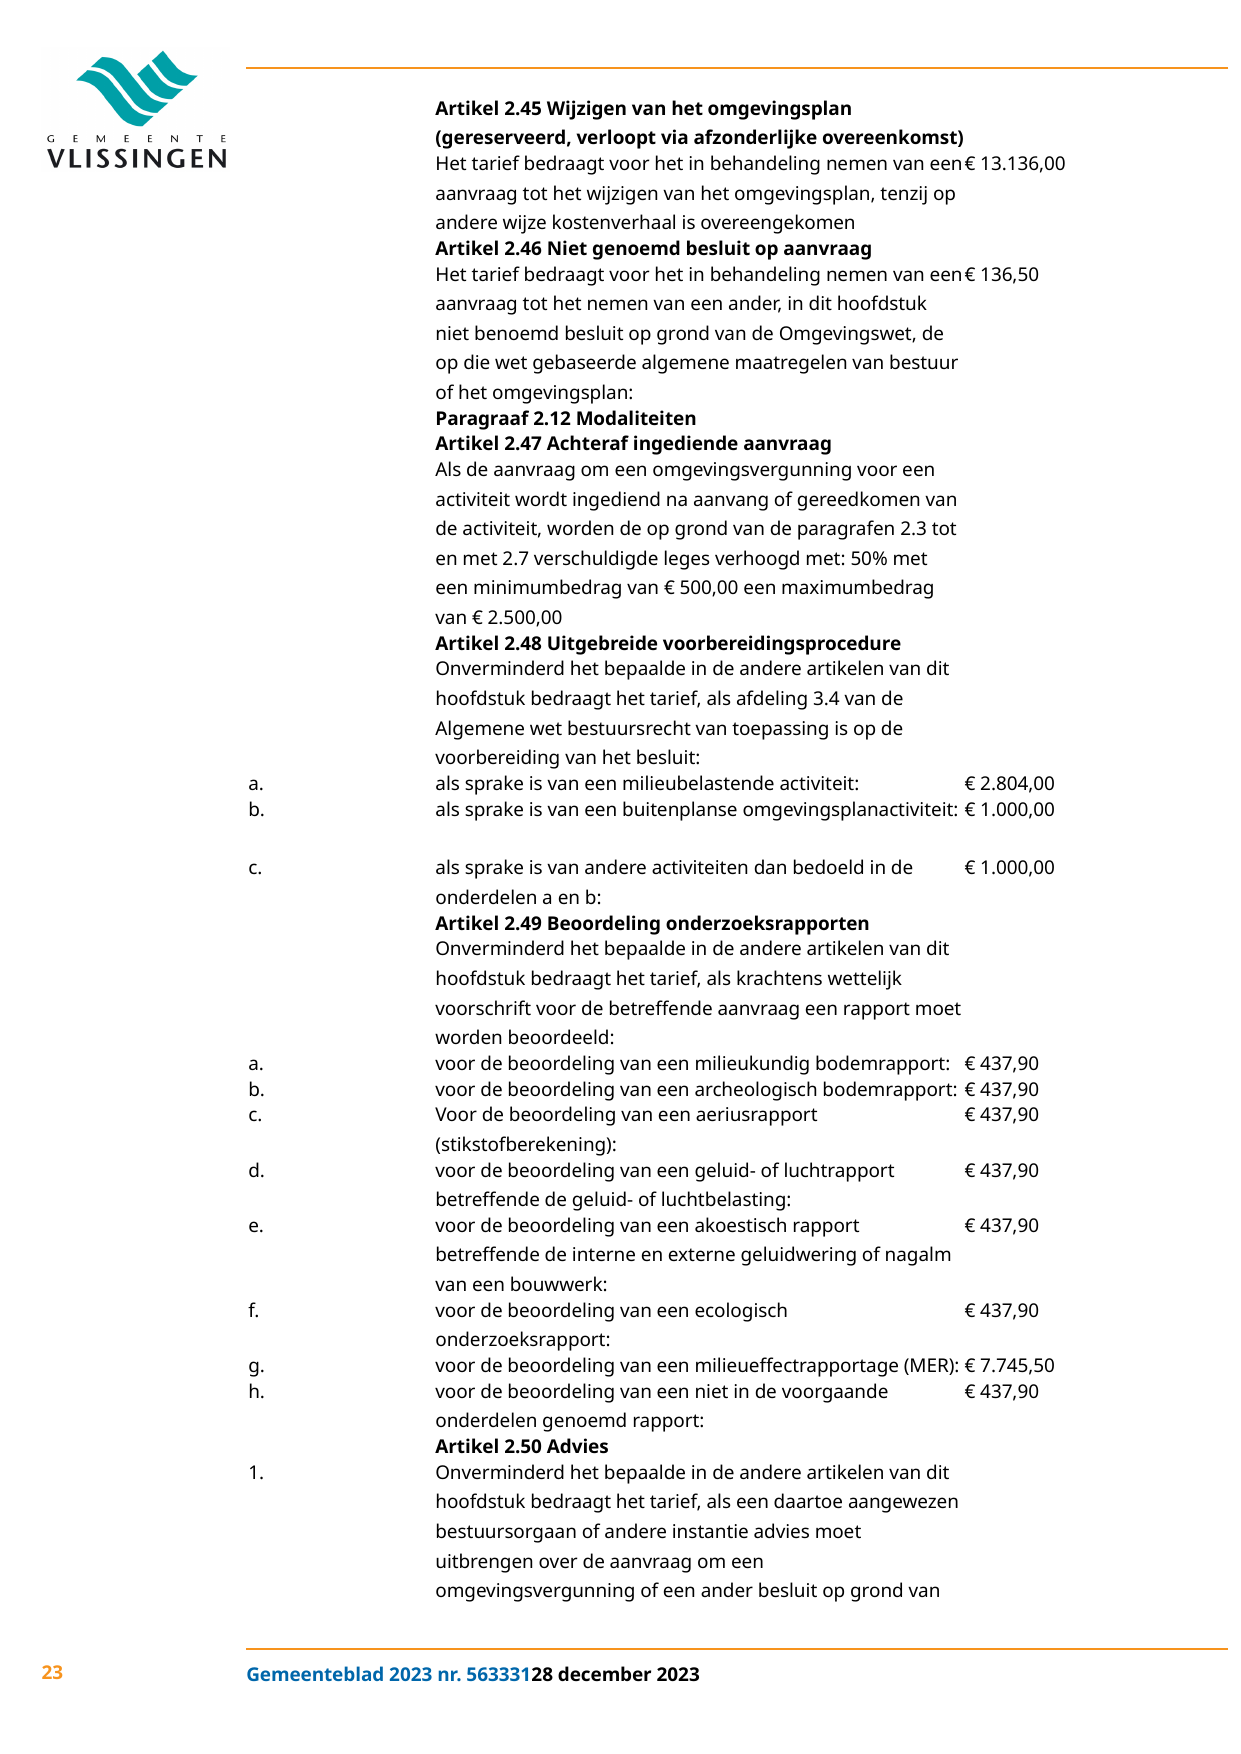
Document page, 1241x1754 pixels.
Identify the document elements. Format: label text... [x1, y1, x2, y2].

table_cell [964, 235, 1152, 261]
table_cell [248, 1433, 435, 1459]
table_cell Artikel 2.45 Wijzigen van het omgevingsplan (gereserveerd, verloopt via afzonderlijke overeenkomst) [435, 95, 964, 150]
table_cell [964, 1459, 1152, 1603]
table_cell Voor de beoordeling van een aeriusrapport (stikstofberekening): [435, 1101, 964, 1157]
table_cell [248, 630, 435, 656]
table_cell [248, 431, 435, 456]
table_cell a. [248, 1050, 435, 1076]
table_cell [964, 910, 1152, 936]
table_cell [964, 630, 1152, 656]
table_cell € 2.804,00 [964, 770, 1152, 796]
table_cell € 437,90 [964, 1076, 1152, 1101]
table_cell voor de beoordeling van een niet in de voorgaande onderdelen genoemd rapport: [435, 1378, 964, 1433]
table_cell als sprake is van een milieubelastende activiteit: [435, 770, 964, 796]
table_cell [964, 1433, 1152, 1459]
table_cell Paragraaf 2.12 Modaliteiten [435, 405, 964, 431]
table_cell Als de aanvraag om een omgevingsvergunning voor een activiteit wordt ingediend na aanvang of gereedkomen van de activiteit, worden de op grond van de paragrafen 2.3 tot en met 2.7 verschuldigde leges verhoogd met: 50% met een minimumbedrag van € 500,00 een maximumbedrag van € 2.500,00 [435, 456, 964, 630]
table_cell g. [248, 1352, 435, 1378]
table_cell [964, 936, 1152, 1050]
table_cell e. [248, 1212, 435, 1297]
table_cell voor de beoordeling van een ecologisch onderzoeksrapport: [435, 1297, 964, 1352]
table_header € 1.000,00 [964, 855, 1152, 910]
table_cell [248, 656, 435, 770]
table_cell a. [248, 770, 435, 796]
table_cell € 437,90 [964, 1157, 1152, 1212]
table_cell [964, 456, 1152, 630]
table_cell [248, 95, 435, 150]
table_cell [248, 405, 435, 431]
table_cell [248, 456, 435, 630]
table_cell € 437,90 [964, 1212, 1152, 1297]
table_cell [964, 95, 1152, 150]
table_cell € 437,90 [964, 1378, 1152, 1433]
table_header als sprake is van andere activiteiten dan bedoeld in de onderdelen a en b: [435, 855, 964, 910]
table_cell 1. [248, 1459, 435, 1603]
table_cell [248, 261, 435, 405]
table_cell d. [248, 1157, 435, 1212]
table_cell b. [248, 796, 435, 822]
table_cell als sprake is van een buitenplanse omgevingsplanactiviteit: [435, 796, 964, 822]
table_cell h. [248, 1378, 435, 1433]
table_cell [964, 405, 1152, 431]
table_cell voor de beoordeling van een archeologisch bodemrapport: [435, 1076, 964, 1101]
table_cell b. [248, 1076, 435, 1101]
table_cell voor de beoordeling van een akoestisch rapport betreffende de interne en externe geluidwering of nagalm van een bouwwerk: [435, 1212, 964, 1297]
table_cell € 13.136,00 [964, 150, 1152, 235]
table_cell Het tarief bedraagt voor het in behandeling nemen van een aanvraag tot het nemen van een ander, in dit hoofdstuk niet benoemd besluit op grond van de Omgevingswet, de op die wet gebaseerde algemene maatregelen van bestuur of het omgevingsplan: [435, 261, 964, 405]
table_cell voor de beoordeling van een geluid- of luchtrapport betreffende de geluid- of luchtbelasting: [435, 1157, 964, 1212]
table_cell € 437,90 [964, 1101, 1152, 1157]
table_cell [248, 235, 435, 261]
table_cell Onverminderd het bepaalde in de andere artikelen van dit hoofdstuk bedraagt het tarief, als krachtens wettelijk voorschrift voor de betreffende aanvraag een rapport moet worden beoordeeld: [435, 936, 964, 1050]
table_cell Artikel 2.50 Advies [435, 1433, 964, 1459]
table_cell Artikel 2.46 Niet genoemd besluit op aanvraag [435, 235, 964, 261]
table_cell voor de beoordeling van een milieueffectrapportage (MER): [435, 1352, 964, 1378]
table_cell € 7.745,50 [964, 1352, 1152, 1378]
picture [41, 47, 231, 172]
table_cell € 136,50 [964, 261, 1152, 405]
table_cell € 1.000,00 [964, 796, 1152, 822]
table_cell Onverminderd het bepaalde in de andere artikelen van dit hoofdstuk bedraagt het tarief, als een daartoe aangewezen bestuursorgaan of andere instantie advies moet uitbrengen over de aanvraag om een omgevingsvergunning of een ander besluit op grond van [435, 1459, 964, 1603]
table_cell Het tarief bedraagt voor het in behandeling nemen van een aanvraag tot het wijzigen van het omgevingsplan, tenzij op andere wijze kostenverhaal is overeengekomen [435, 150, 964, 235]
table_cell [248, 910, 435, 936]
table_cell f. [248, 1297, 435, 1352]
table_cell [964, 656, 1152, 770]
table_cell Artikel 2.47 Achteraf ingediende aanvraag [435, 431, 964, 456]
table_cell [248, 936, 435, 1050]
table_cell € 437,90 [964, 1050, 1152, 1076]
table_header c. [248, 855, 435, 910]
table_cell [964, 431, 1152, 456]
table_cell voor de beoordeling van een milieukundig bodemrapport: [435, 1050, 964, 1076]
table_cell € 437,90 [964, 1297, 1152, 1352]
table_cell Artikel 2.49 Beoordeling onderzoeksrapporten [435, 910, 964, 936]
table_cell c. [248, 1101, 435, 1157]
table_cell Onverminderd het bepaalde in de andere artikelen van dit hoofdstuk bedraagt het tarief, als afdeling 3.4 van de Algemene wet bestuursrecht van toepassing is op de voorbereiding van het besluit: [435, 656, 964, 770]
table_cell Artikel 2.48 Uitgebreide voorbereidingsprocedure [435, 630, 964, 656]
table_cell [248, 150, 435, 235]
